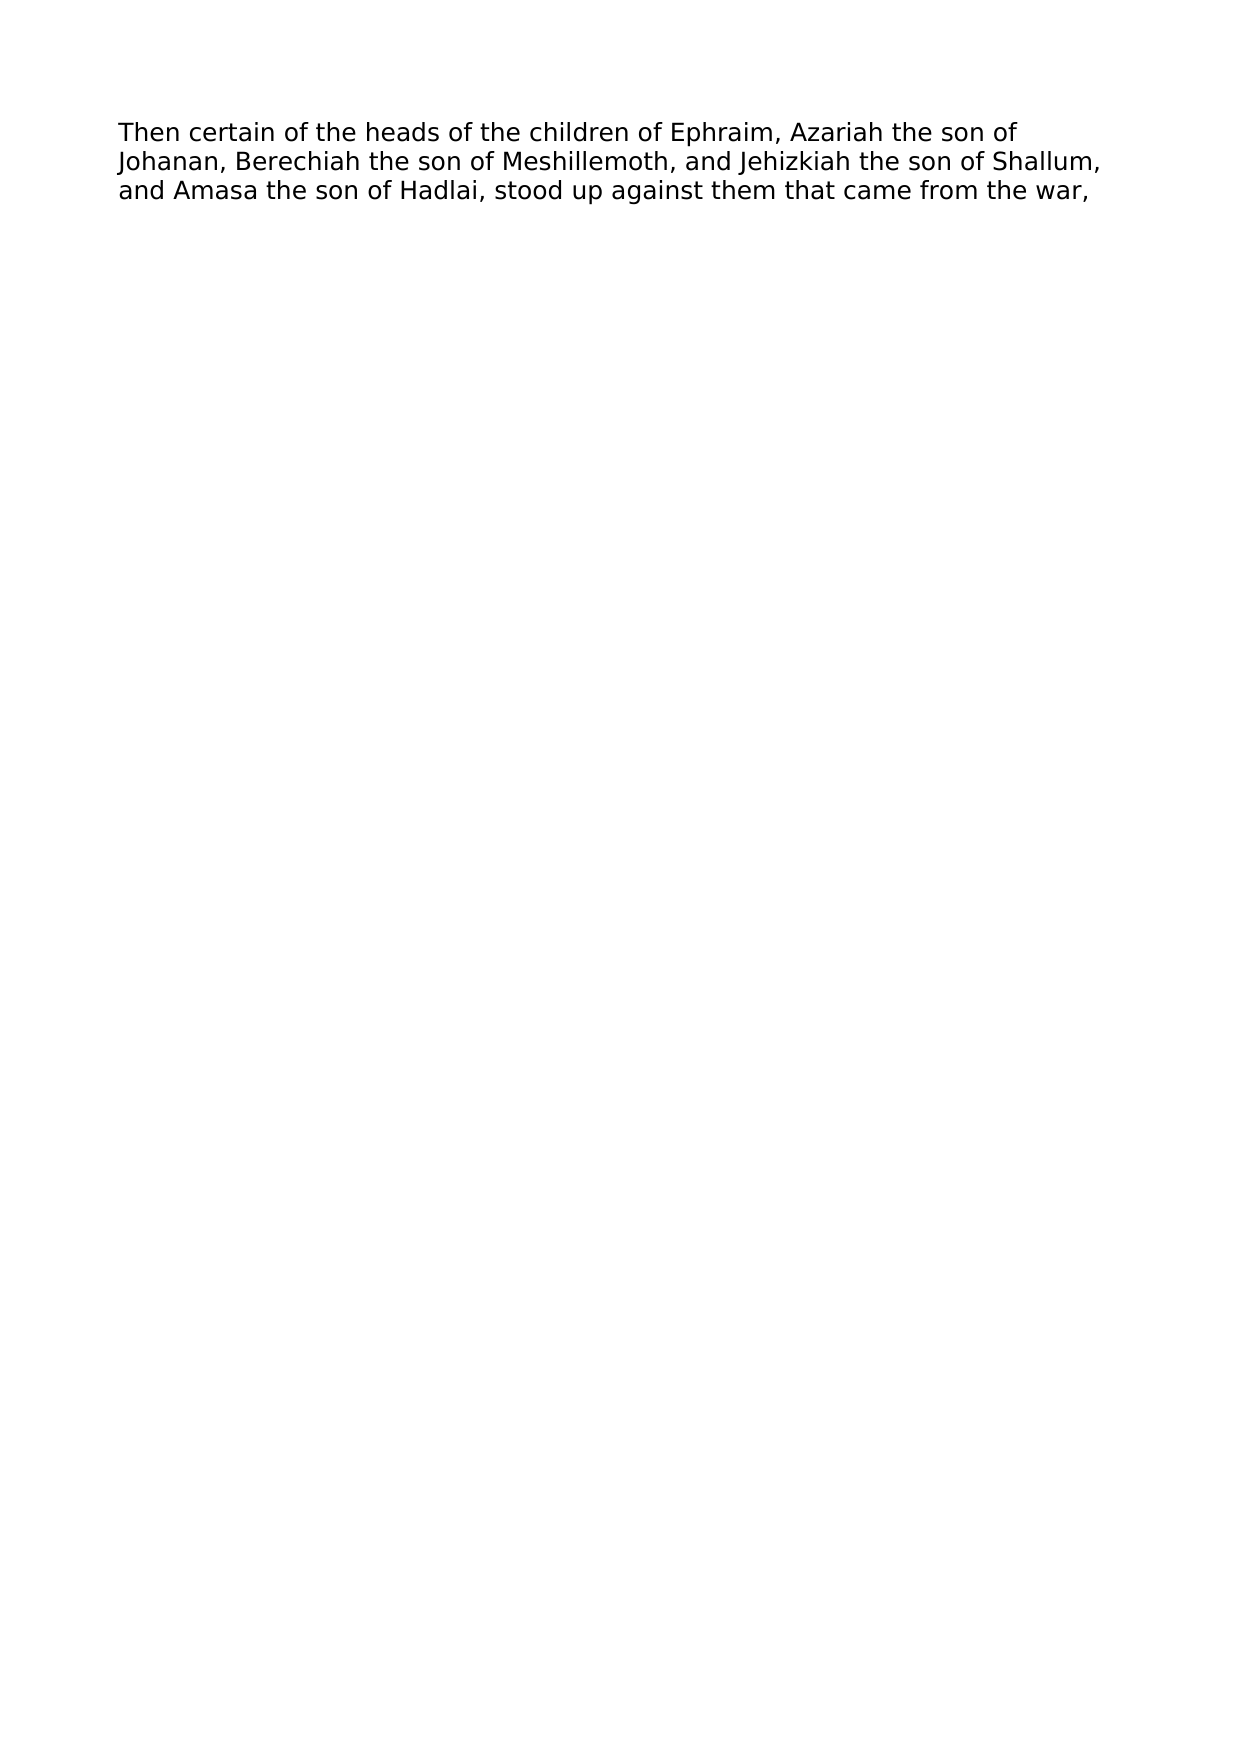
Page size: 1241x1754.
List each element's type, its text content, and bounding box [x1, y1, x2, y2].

text Then certain of the heads of the children of Ephraim, Azariah the son of Johanan, Berechiah the son of Meshillemoth, and Jehizkiah the son of Shallum, and Amasa the son of Hadlai, stood up against them that came from the war, [118, 118, 1122, 206]
